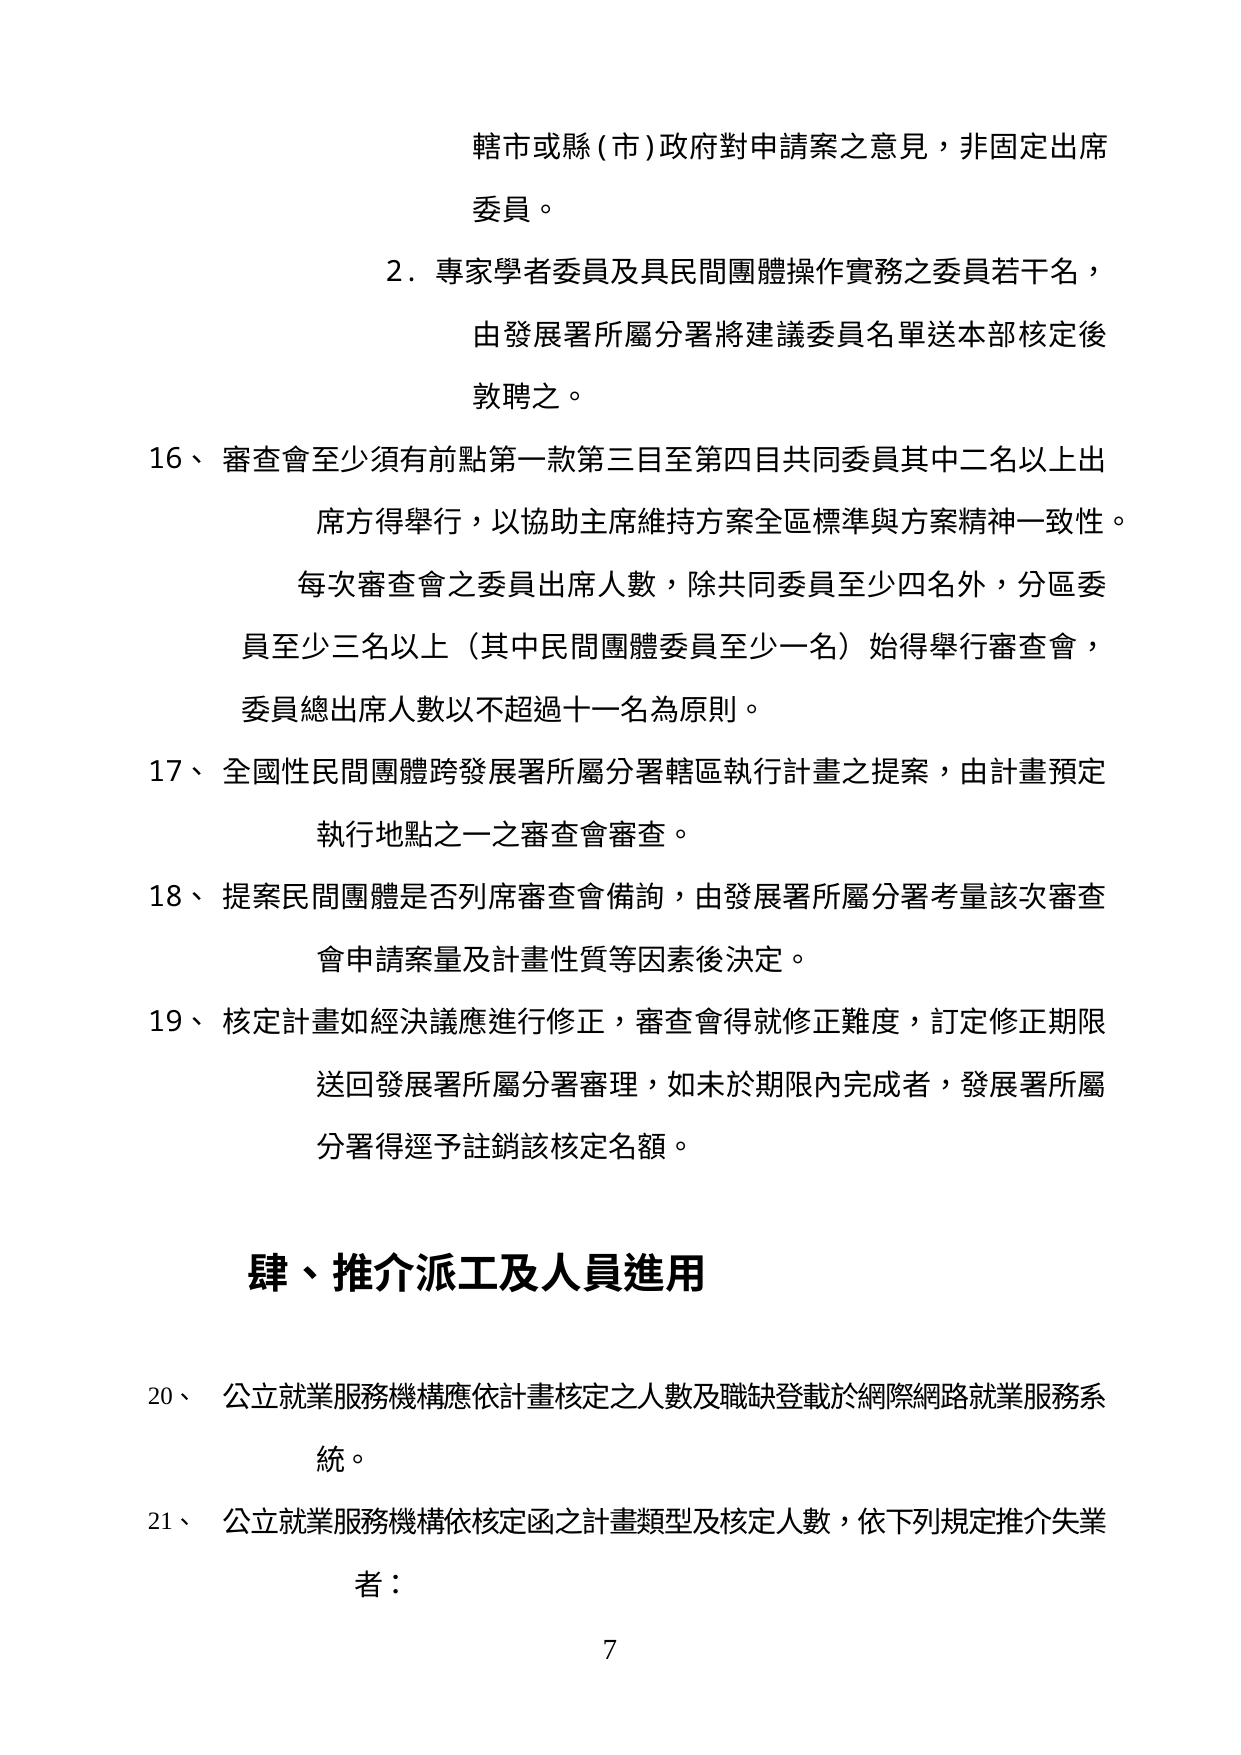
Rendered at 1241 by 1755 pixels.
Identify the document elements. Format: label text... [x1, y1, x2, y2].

list 核定計畫如經決議應進行修正，審查會得就修正難度，訂定修正期限送回發展署所屬分署審理，如未於期限內完成者，發展署所屬分署得逕予註銷該核定名額。 [148, 978, 1109, 1166]
list 審查會至少須有前點第一款第三目至第四目共同委員其中二名以上出席方得舉行，以協助主席維持方案全區標準與方案精神一致性。 [148, 416, 1109, 541]
list 公立就業服務機構依核定函之計畫類型及核定人數，依下列規定推介失業者： [148, 1478, 1109, 1603]
list 推介派工及人員進用 [248, 1228, 1109, 1291]
text 每次審查會之委員出席人數，除共同委員至少四名外，分區委員至少三名以上（其中民間團體委員至少一名）始得舉行審查會，委員總出席人數以不超過十一名為原則。 [241, 541, 1109, 728]
list 專家學者委員及具民間團體操作實務之委員若干名，由發展署所屬分署將建議委員名單送本部核定後敦聘之。 [385, 228, 1109, 416]
list 全國性民間團體跨發展署所屬分署轄區執行計畫之提案，由計畫預定執行地點之一之審查會審查。 [148, 728, 1109, 853]
list 提案民間團體是否列席審查會備詢，由發展署所屬分署考量該次審查會申請案量及計畫性質等因素後決定。 [148, 853, 1109, 978]
list 公立就業服務機構應依計畫核定之人數及職缺登載於網際網路就業服務系統。 [148, 1353, 1109, 1478]
list 轄市或縣(市)政府對申請案之意見，非固定出席委員。 [385, 103, 1109, 228]
